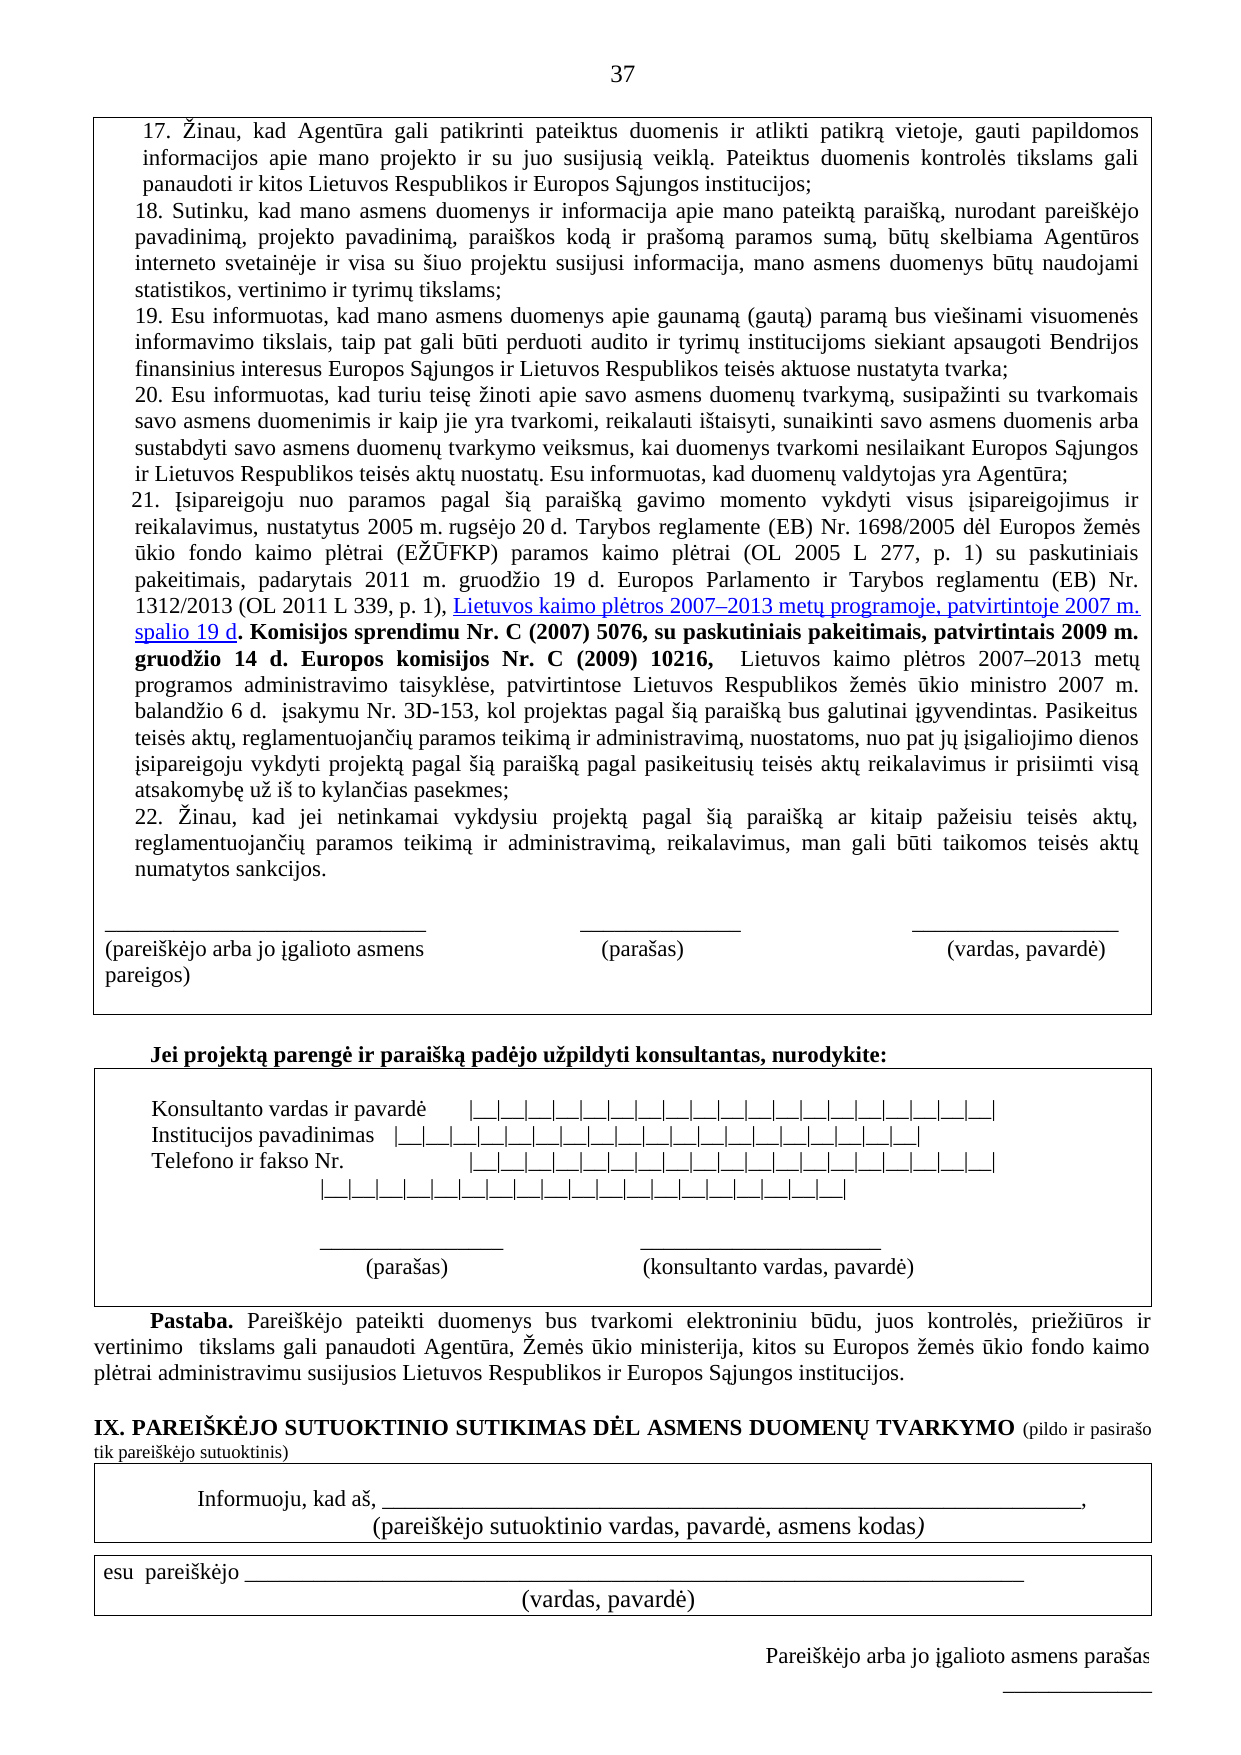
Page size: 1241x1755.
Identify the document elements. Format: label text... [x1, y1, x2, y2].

text Telefono ir fakso Nr. |__|__|__|__|__|__|__|__|__|__|__|__|__|__|__|__|__|__|__| [95, 1146, 1151, 1173]
text Informuoju, kad aš, _____________________________________________________________, [95, 1482, 1151, 1508]
text Pastaba. Pareiškėjo pateikti duomenys bus tvarkomi elektroniniu būdu, juos kontrolės, priežiūros ir vertinimo tikslams gali panaudoti Agentūra, Žemės ūkio ministerija, kitos su Europos žemės ūkio fondo kaimo plėtrai administravimu susijusios Lietuvos Respublikos ir Europos Sąjungos institucijos. [94, 1307, 1152, 1386]
text (parašas) (konsultanto vardas, pavardė) [95, 1252, 1151, 1279]
text IX. PAREIŠKĖJO SUTUOKTINIO SUTIKIMAS DĖL ASMENS DUOMENŲ TVARKYMO (pildo ir pasirašo tik pareiškėjo sutuoktinis) [94, 1414, 1152, 1462]
text (vardas, pavardė) [95, 1581, 1151, 1615]
text Konsultanto vardas ir pavardė |__|__|__|__|__|__|__|__|__|__|__|__|__|__|__|__|__|__|__| [95, 1094, 1151, 1120]
text |__|__|__|__|__|__|__|__|__|__|__|__|__|__|__|__|__|__|__| [95, 1173, 1151, 1226]
text (pareiškėjo sutuoktinio vardas, pavardė, asmens kodas) [95, 1508, 1151, 1542]
text Institucijos pavadinimas |__|__|__|__|__|__|__|__|__|__|__|__|__|__|__|__|__|__|__| [95, 1120, 1151, 1146]
text Jei projektą parengė ir paraišką padėjo užpildyti konsultantas, nurodykite: [94, 1041, 1152, 1067]
text ________________ _____________________ [95, 1226, 1151, 1252]
text esu pareiškėjo ____________________________________________________________________ [95, 1556, 1151, 1581]
table_header 17. Žinau, kad Agentūra gali patikrinti pateiktus duomenis ir atlikti patikrą vietoje, gauti papildomos informacijos apie mano projekto ir su juo susijusią veiklą. Pateiktus duomenis kontrolės tikslams gali panaudoti ir kitos Lietuvos Respublikos ir Europos Sąjungos institucijos; 18. Sutinku, kad mano asmens duomenys ir informacija apie mano pateiktą paraišką, nurodant pareiškėjo pavadinimą, projekto pavadinimą, paraiškos kodą ir prašomą paramos sumą, būtų skelbiama Agentūros interneto svetainėje ir visa su šiuo projektu susijusi informacija, mano asmens duomenys būtų naudojami statistikos, vertinimo ir tyrimų tikslams; 19. Esu informuotas, kad mano asmens duomenys apie gaunamą (gautą) paramą bus viešinami visuomenės informavimo tikslais, taip pat gali būti perduoti audito ir tyrimų institucijoms siekiant apsaugoti Bendrijos finansinius interesus Europos Sąjungos ir Lietuvos Respublikos teisės aktuose nustatyta tvarka; 20. Esu informuotas, kad turiu teisę žinoti apie savo asmens duomenų tvarkymą, susipažinti su tvarkomais savo asmens duomenimis ir kaip jie yra tvarkomi, reikalauti ištaisyti, sunaikinti savo asmens duomenis arba sustabdyti savo asmens duomenų tvarkymo veiksmus, kai duomenys tvarkomi nesilaikant Europos Sąjungos ir Lietuvos Respublikos teisės aktų nuostatų. Esu informuotas, kad duomenų valdytojas yra Agentūra; 21. Įsipareigoju nuo paramos pagal šią paraišką gavimo momento vykdyti visus įsipareigojimus ir reikalavimus, nustatytus 2005 m. rugsėjo 20 d. Tarybos reglamente (EB) Nr. 1698/2005 dėl Europos žemės ūkio fondo kaimo plėtrai (EŽŪFKP) paramos kaimo plėtrai (OL 2005 L 277, p. 1) su paskutiniais pakeitimais, padarytais 2011 m. gruodžio 19 d. Europos Parlamento ir Tarybos reglamentu (EB) Nr. 1312/2013 (OL 2011 L 339, p. 1), Lietuvos kaimo plėtros 2007–2013 metų programoje, patvirtintoje 2007 m. spalio 19 d. Komisijos sprendimu Nr. C (2007) 5076, su paskutiniais pakeitimais, patvirtintais 2009 m. gruodžio 14 d. Europos komisijos Nr. C (2009) 10216, Lietuvos kaimo plėtros 2007–2013 metų programos administravimo taisyklėse, patvirtintose Lietuvos Respublikos žemės ūkio ministro 2007 m. balandžio 6 d. įsakymu Nr. 3D-153, kol projektas pagal šią paraišką bus galutinai įgyvendintas. Pasikeitus teisės aktų, reglamentuojančių paramos teikimą ir administravimą, nuostatoms, nuo pat jų įsigaliojimo dienos įsipareigoju vykdyti projektą pagal šią paraišką pagal pasikeitusių teisės aktų reikalavimus ir prisiimti visą atsakomybę už iš to kylančias pasekmes; 22. Žinau, kad jei netinkamai vykdysiu projektą pagal šią paraišką ar kitaip pažeisiu teisės aktų, reglamentuojančių paramos teikimą ir administravimą, reikalavimus, man gali būti taikomos teisės aktų numatytos sankcijos. ____________________________ ______________ __________________ (pareiškėjo arba jo įgalioto asmens (parašas) (vardas, pavardė) pareigos) [94, 118, 1151, 1014]
